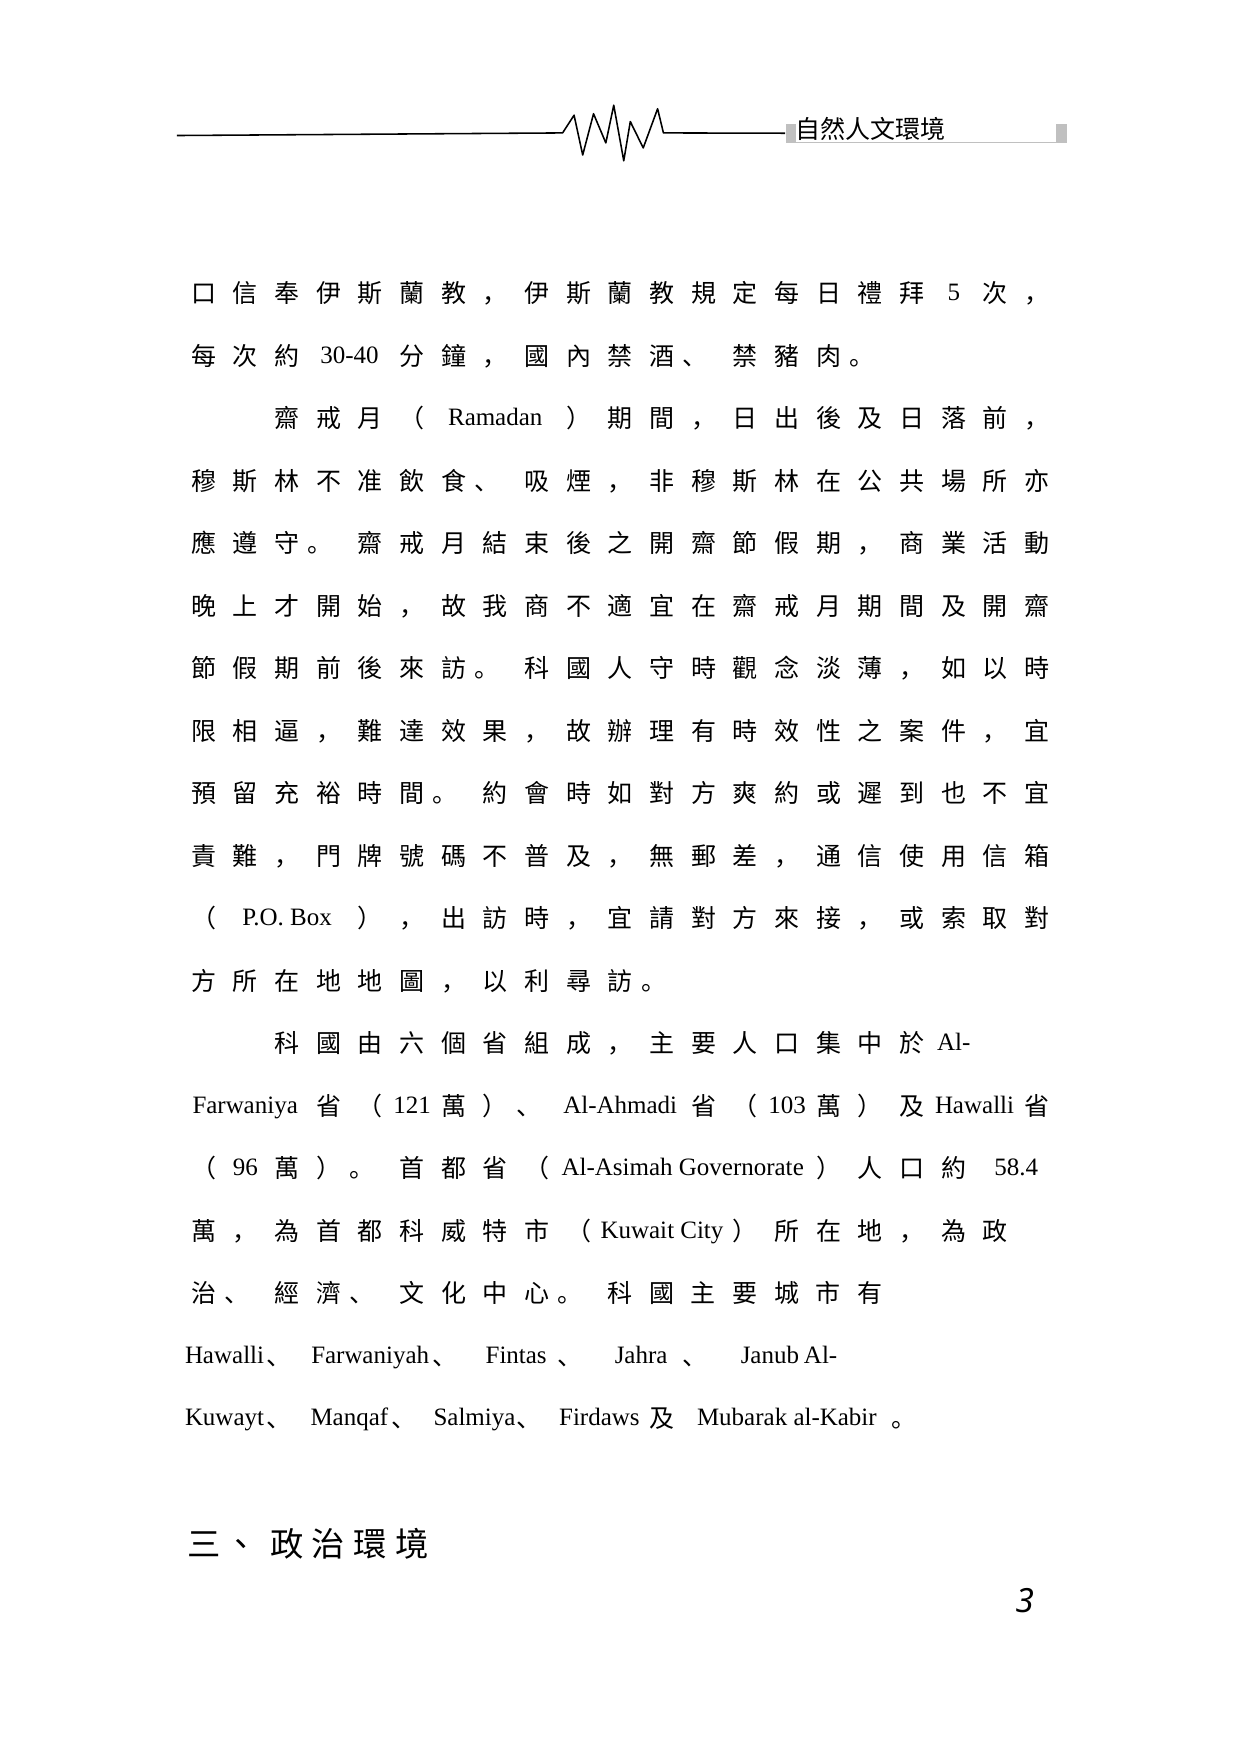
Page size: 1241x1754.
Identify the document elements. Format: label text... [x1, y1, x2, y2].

text 科國由六個省組成，主要人口集中於Al-Farwaniya省（121萬）、Al-Ahmadi省（103萬）及Hawalli省（96萬）。首都省（Al-Asimah Governorate）人口約58.4萬，為首都科威特市（Kuwait City）所在地，為政治、經濟、文化中心。科國主要城市有Hawalli、Farwaniyah、Fintas、Jahra、Janub Al-Kuwayt、Manqaf、Salmiya、Firdaws及Mubarak al-Kabir。 [183, 1000, 1058, 1438]
text 三、政治環境 [183, 1500, 1058, 1563]
text 齋戒月（Ramadan）期間，日出後及日落前，穆斯林不准飲食、吸煙，非穆斯林在公共場所亦應遵守。齋戒月結束後之開齋節假期，商業活動晚上才開始，故我商不適宜在齋戒月期間及開齋節假期前後來訪。科國人守時觀念淡薄，如以時限相逼，難達效果，故辦理有時效性之案件，宜預留充裕時間。約會時如對方爽約或遲到也不宜責難，門牌號碼不普及，無郵差，通信使用信箱（P.O. Box），出訪時，宜請對方來接，或索取對方所在地地圖，以利尋訪。 [183, 375, 1058, 1000]
text 口信奉伊斯蘭教，伊斯蘭教規定每日禮拜5次，每次約30-40分鐘，國內禁酒、禁豬肉。 [183, 250, 1058, 375]
